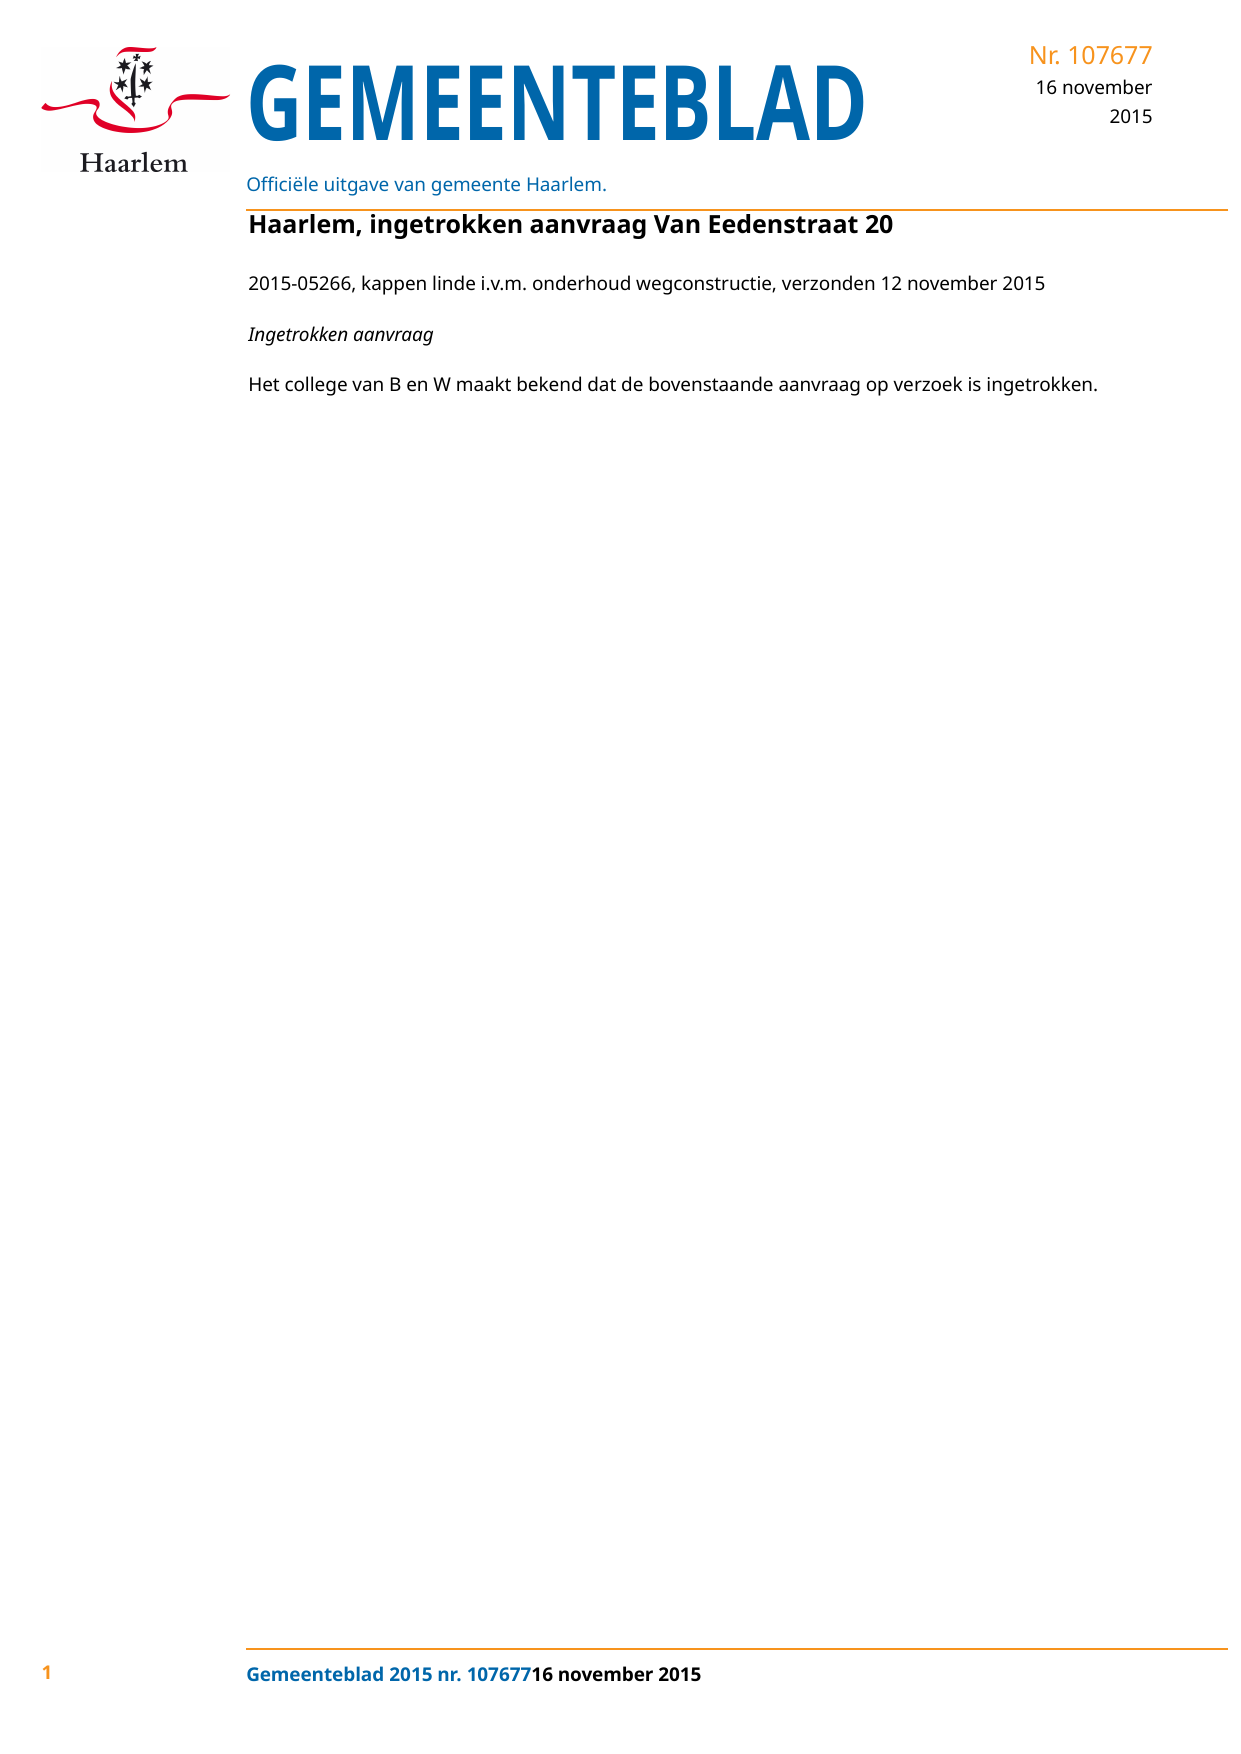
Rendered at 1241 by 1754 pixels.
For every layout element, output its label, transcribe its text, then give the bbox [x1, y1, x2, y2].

text Ingetrokken aanvraag [248, 321, 1152, 346]
text Haarlem, ingetrokken aanvraag Van Eedenstraat 20 [248, 211, 1152, 241]
text Het college van B en W maakt bekend dat de bovenstaande aanvraag op verzoek is ingetrokken. [248, 371, 1152, 397]
picture [41, 47, 231, 172]
text 2015-05266, kappen linde i.v.m. onderhoud wegconstructie, verzonden 12 november 2015 [248, 270, 1152, 296]
